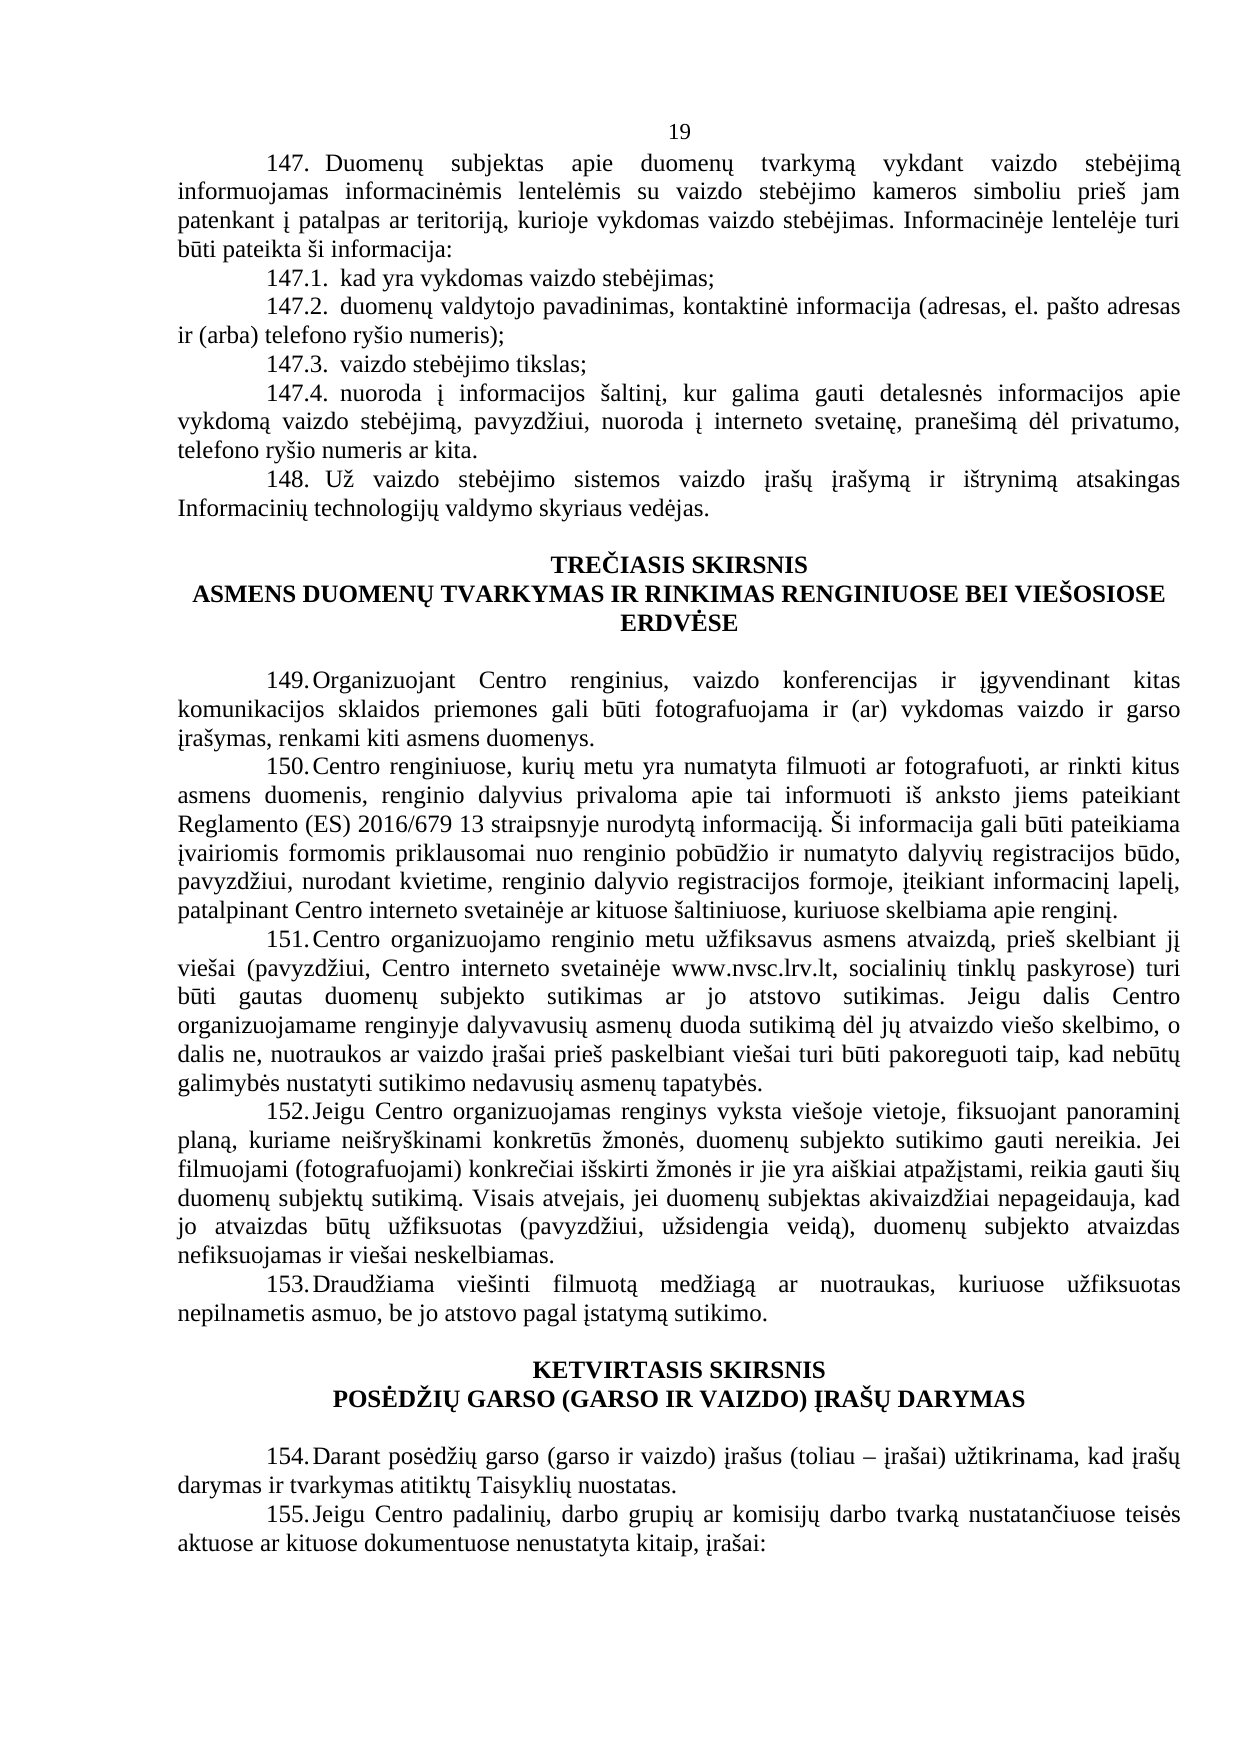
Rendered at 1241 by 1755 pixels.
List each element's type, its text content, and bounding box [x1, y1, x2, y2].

text KETVIRTASIS SKIRSNIS [177, 1355, 1181, 1384]
text 147.3. vaizdo stebėjimo tikslas; [177, 349, 1181, 378]
text 150. Centro renginiuose, kurių metu yra numatyta filmuoti ar fotografuoti, ar rinkti kitus asmens duomenis, renginio dalyvius privaloma apie tai informuoti iš anksto jiems pateikiant Reglamento (ES) 2016/679 13 straipsnyje nurodytą informaciją. Ši informacija gali būti pateikiama įvairiomis formomis priklausomai nuo renginio pobūdžio ir numatyto dalyvių registracijos būdo, pavyzdžiui, nurodant kvietime, renginio dalyvio registracijos formoje, įteikiant informacinį lapelį, patalpinant Centro interneto svetainėje ar kituose šaltiniuose, kuriuose skelbiama apie renginį. [177, 751, 1181, 924]
text 152. Jeigu Centro organizuojamas renginys vyksta viešoje vietoje, fiksuojant panoraminį planą, kuriame neišryškinami konkretūs žmonės, duomenų subjekto sutikimo gauti nereikia. Jei filmuojami (fotografuojami) konkrečiai išskirti žmonės ir jie yra aiškiai atpažįstami, reikia gauti šių duomenų subjektų sutikimą. Visais atvejais, jei duomenų subjektas akivaizdžiai nepageidauja, kad jo atvaizdas būtų užfiksuotas (pavyzdžiui, užsidengia veidą), duomenų subjekto atvaizdas nefiksuojamas ir viešai neskelbiamas. [177, 1096, 1181, 1269]
text 147.4. nuoroda į informacijos šaltinį, kur galima gauti detalesnės informacijos apie vykdomą vaizdo stebėjimą, pavyzdžiui, nuoroda į interneto svetainę, pranešimą dėl privatumo, telefono ryšio numeris ar kita. [177, 378, 1181, 464]
text 148. Už vaizdo stebėjimo sistemos vaizdo įrašų įrašymą ir ištrynimą atsakingas Informacinių technologijų valdymo skyriaus vedėjas. [177, 464, 1181, 521]
text TREČIASIS SKIRSNIS [177, 550, 1181, 579]
text 149. Organizuojant Centro renginius, vaizdo konferencijas ir įgyvendinant kitas komunikacijos sklaidos priemones gali būti fotografuojama ir (ar) vykdomas vaizdo ir garso įrašymas, renkami kiti asmens duomenys. [177, 665, 1181, 751]
text 155. Jeigu Centro padalinių, darbo grupių ar komisijų darbo tvarką nustatančiuose teisės aktuose ar kituose dokumentuose nenustatyta kitaip, įrašai: [177, 1499, 1181, 1556]
text 153. Draudžiama viešinti filmuotą medžiagą ar nuotraukas, kuriuose užfiksuotas nepilnametis asmuo, be jo atstovo pagal įstatymą sutikimo. [177, 1269, 1181, 1326]
text 147.1. kad yra vykdomas vaizdo stebėjimas; [177, 263, 1181, 291]
text POSĖDŽIŲ GARSO (GARSO IR VAIZDO) ĮRAŠŲ DARYMAS [177, 1384, 1181, 1413]
text 147.2. duomenų valdytojo pavadinimas, kontaktinė informacija (adresas, el. pašto adresas ir (arba) telefono ryšio numeris); [177, 291, 1181, 349]
text 147. Duomenų subjektas apie duomenų tvarkymą vykdant vaizdo stebėjimą informuojamas informacinėmis lentelėmis su vaizdo stebėjimo kameros simboliu prieš jam patenkant į patalpas ar teritoriją, kurioje vykdomas vaizdo stebėjimas. Informacinėje lentelėje turi būti pateikta ši informacija: [177, 148, 1181, 263]
text 154. Darant posėdžių garso (garso ir vaizdo) įrašus (toliau – įrašai) užtikrinama, kad įrašų darymas ir tvarkymas atitiktų Taisyklių nuostatas. [177, 1441, 1181, 1499]
text 151. Centro organizuojamo renginio metu užfiksavus asmens atvaizdą, prieš skelbiant jį viešai (pavyzdžiui, Centro interneto svetainėje www.nvsc.lrv.lt, socialinių tinklų paskyrose) turi būti gautas duomenų subjekto sutikimas ar jo atstovo sutikimas. Jeigu dalis Centro organizuojamame renginyje dalyvavusių asmenų duoda sutikimą dėl jų atvaizdo viešo skelbimo, o dalis ne, nuotraukos ar vaizdo įrašai prieš paskelbiant viešai turi būti pakoreguoti taip, kad nebūtų galimybės nustatyti sutikimo nedavusių asmenų tapatybės. [177, 924, 1181, 1096]
text ASMENS DUOMENŲ TVARKYMAS IR RINKIMAS RENGINIUOSE BEI VIEŠOSIOSE ERDVĖSE [177, 579, 1181, 636]
